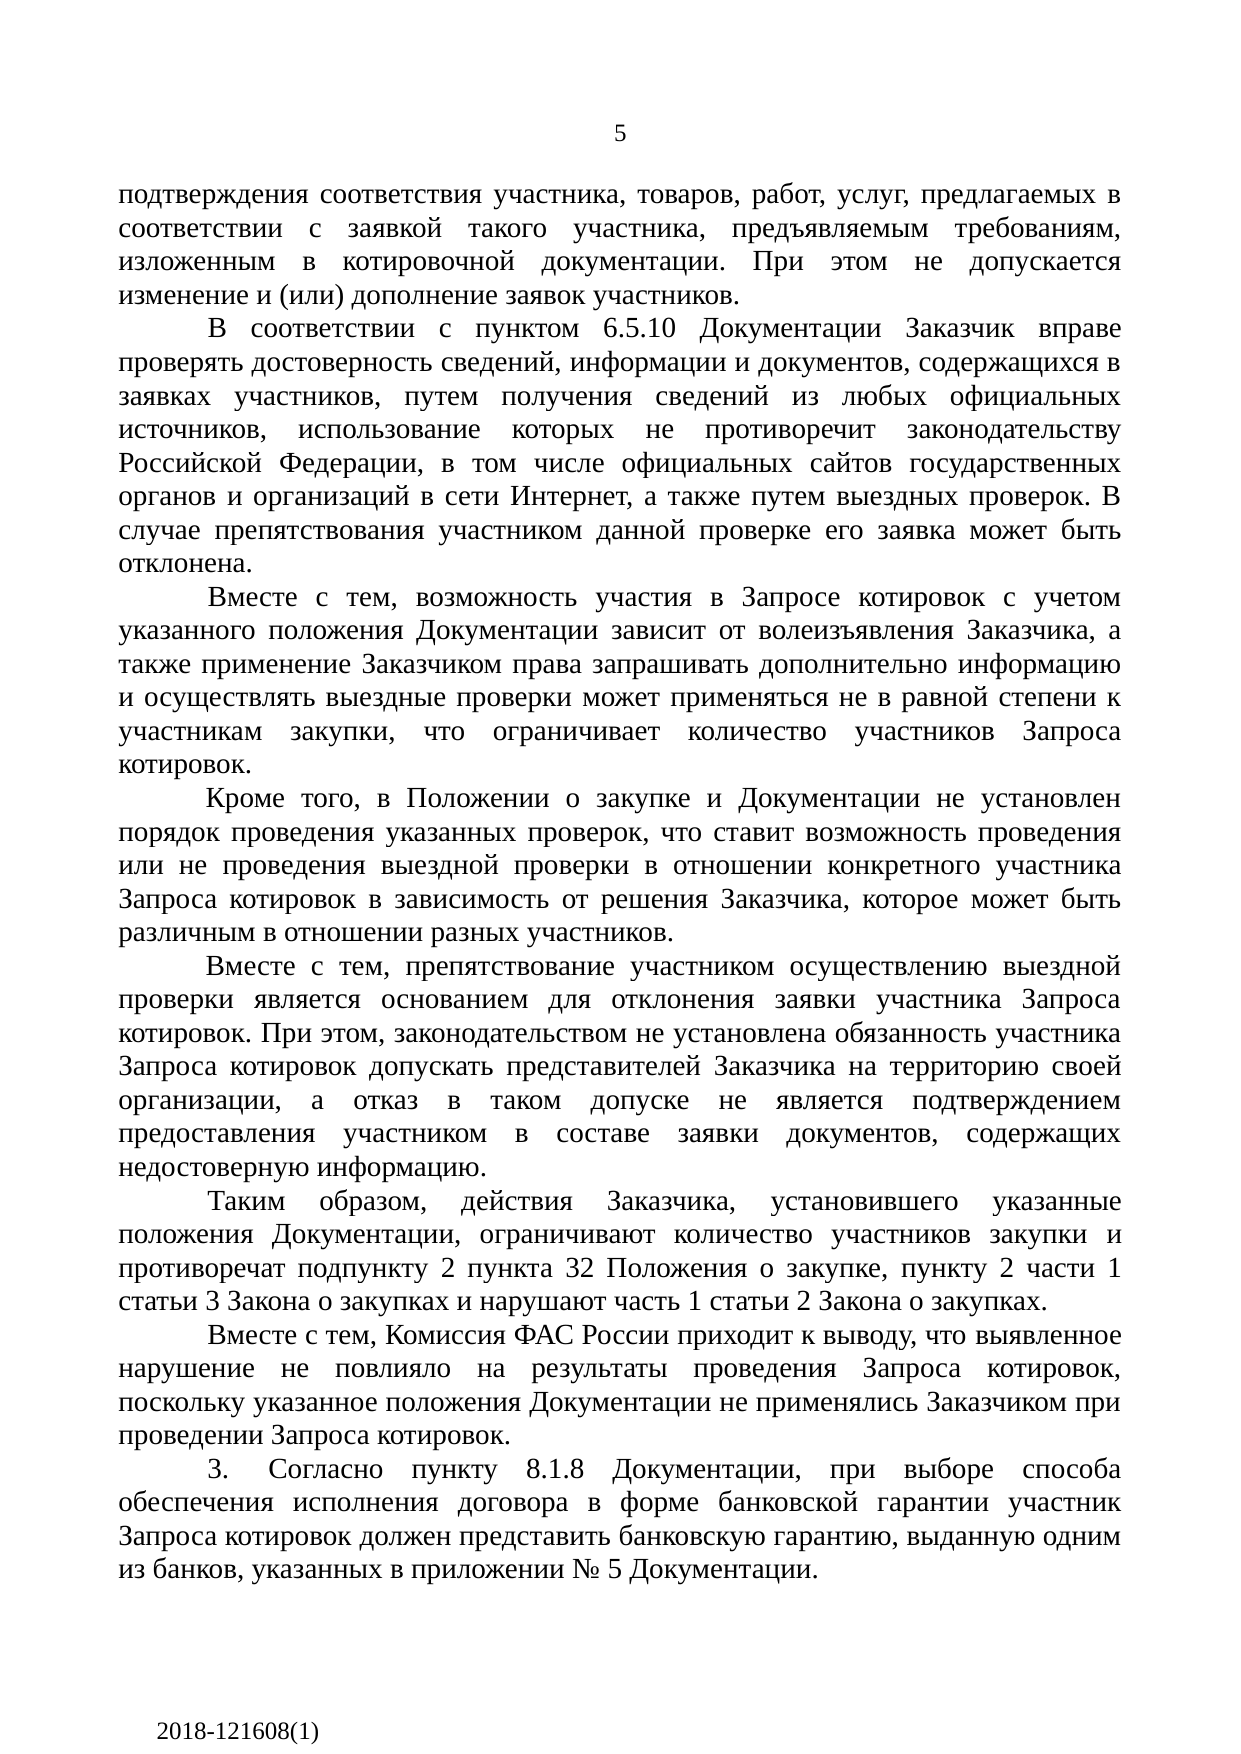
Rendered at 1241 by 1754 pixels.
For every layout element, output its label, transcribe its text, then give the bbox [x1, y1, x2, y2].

list подтверждения соответствия участника, товаров, работ, услуг, предлагаемых в соответствии с заявкой такого участника, предъявляемым требованиям, изложенным в котировочной документации. При этом не допускается изменение и (или) дополнение заявок участников. [118, 176, 1122, 311]
text Вместе с тем, Комиссия ФАС России приходит к выводу, что выявленное нарушение не повлияло на результаты проведения Запроса котировок, поскольку указанное положения Документации не применялись Заказчиком при проведении Запроса котировок. [118, 1317, 1122, 1451]
text Вместе с тем, препятствование участником осуществлению выездной проверки является основанием для отклонения заявки участника Запроса котировок. При этом, законодательством не установлена обязанность участника Запроса котировок допускать представителей Заказчика на территорию своей организации, а отказ в таком допуске не является подтверждением предоставления участником в составе заявки документов, содержащих недостоверную информацию. [118, 948, 1122, 1183]
text Вместе с тем, возможность участия в Запросе котировок с учетом указанного положения Документации зависит от волеизъявления Заказчика, а также применение Заказчиком права запрашивать дополнительно информацию и осуществлять выездные проверки может применяться не в равной степени к участникам закупки, что ограничивает количество участников Запроса котировок. [118, 579, 1122, 780]
list Согласно пункту 8.1.8 Документации, при выборе способа обеспечения исполнения договора в форме банковской гарантии участник Запроса котировок должен представить банковскую гарантию, выданную одним из банков, указанных в приложении № 5 Документации. [118, 1451, 1122, 1585]
text В соответствии с пунктом 6.5.10 Документации Заказчик вправе проверять достоверность сведений, информации и документов, содержащихся в заявках участников, путем получения сведений из любых официальных источников, использование которых не противоречит законодательству Российской Федерации, в том числе официальных сайтов государственных органов и организаций в сети Интернет, а также путем выездных проверок. В случае препятствования участником данной проверке его заявка может быть отклонена. [118, 311, 1122, 579]
text Таким образом, действия Заказчика, установившего указанные положения Документации, ограничивают количество участников закупки и противоречат подпункту 2 пункта 32 Положения о закупке, пункту 2 части 1 статьи 3 Закона о закупках и нарушают часть 1 статьи 2 Закона о закупках. [118, 1183, 1122, 1317]
text Кроме того, в Положении о закупке и Документации не установлен порядок проведения указанных проверок, что ставит возможность проведения или не проведения выездной проверки в отношении конкретного участника Запроса котировок в зависимость от решения Заказчика, которое может быть различным в отношении разных участников. [118, 780, 1122, 948]
